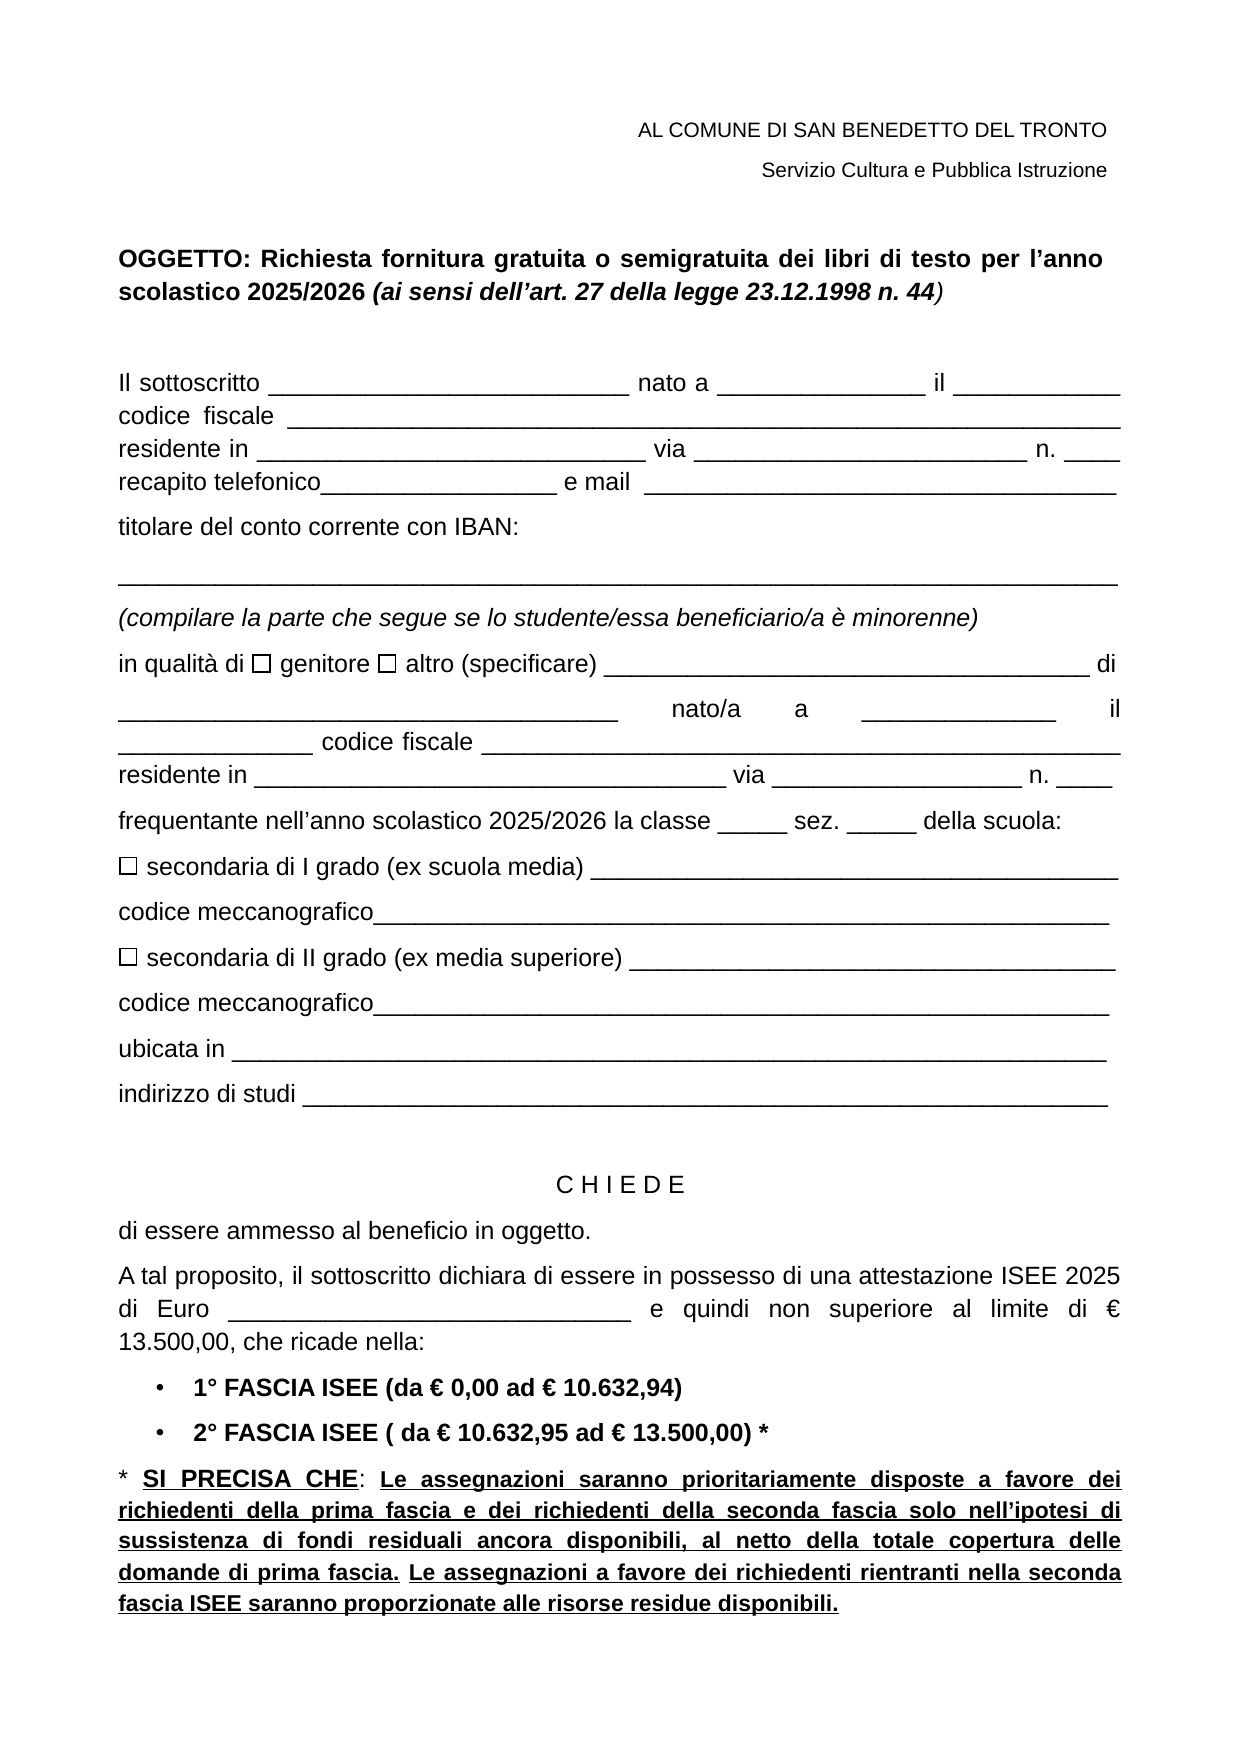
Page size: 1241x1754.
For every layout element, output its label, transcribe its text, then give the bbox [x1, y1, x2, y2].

text AL COMUNE DI SAN BENEDETTO DEL TRONTO [118, 118, 1107, 142]
text (compilare la parte che segue se lo studente/essa beneficiario/a è minorenne) [118, 603, 1122, 632]
text Il sottoscritto __________________________ nato a _______________ il ____________ codice fiscale ____________________________________________________________ residente in ____________________________ via ________________________ n. ____ recapito telefonico_________________ e mail __________________________________ [118, 368, 1122, 496]
text ________________________________________________________________________ [118, 558, 1122, 587]
list * SI PRECISA CHE: Le assegnazioni saranno prioritariamente disposte a favore dei richiedenti della prima fascia e dei richiedenti della seconda fascia solo nell’ipotesi di [118, 1464, 1122, 1519]
list domande di prima fascia. Le assegnazioni a favore dei richiedenti rientranti nella seconda fascia ISEE saranno proporzionate alle risorse residue disponibili. [118, 1551, 1122, 1616]
text indirizzo di studi __________________________________________________________ [118, 1079, 1122, 1108]
text C H I E D E [118, 1170, 1122, 1199]
text Servizio Cultura e Pubblica Istruzione [118, 158, 1107, 182]
text in qualità di genitore altro (specificare) ___________________________________ di [118, 649, 1122, 678]
text codice meccanografico_____________________________________________________ [118, 988, 1122, 1017]
list sussistenza di fondi residuali ancora disponibili, al netto della totale copertura delle [118, 1521, 1122, 1550]
list 1° FASCIA ISEE (da € 0,00 ad € 10.632,94) [156, 1373, 1122, 1402]
text titolare del conto corrente con IBAN: [118, 512, 1122, 541]
text codice meccanografico_____________________________________________________ [118, 897, 1122, 926]
text OGGETTO: Richiesta fornitura gratuita o semigratuita dei libri di testo per l’anno scolastico 2025/2026 (ai sensi dell’art. 27 della legge 23.12.1998 n. 44) [118, 244, 1104, 305]
text ubicata in _______________________________________________________________ [118, 1033, 1122, 1062]
text secondaria di II grado (ex media superiore) ___________________________________ [118, 942, 1122, 971]
text frequentante nell’anno scolastico 2025/2026 la classe _____ sez. _____ della scuola: [118, 806, 1122, 835]
text secondaria di I grado (ex scuola media) ______________________________________ [118, 851, 1122, 880]
text A tal proposito, il sottoscritto dichiara di essere in possesso di una attestazione ISEE 2025 di Euro _____________________________ e quindi non superiore al limite di € 13.500,00, che ricade nella: [118, 1261, 1122, 1356]
text di essere ammesso al beneficio in oggetto. [118, 1216, 1122, 1244]
text ____________________________________ nato/a a ______________ il ______________ codice fiscale ______________________________________________ residente in __________________________________ via __________________ n. ____ [118, 694, 1122, 789]
list 2° FASCIA ISEE ( da € 10.632,95 ad € 13.500,00) * [156, 1418, 1122, 1447]
